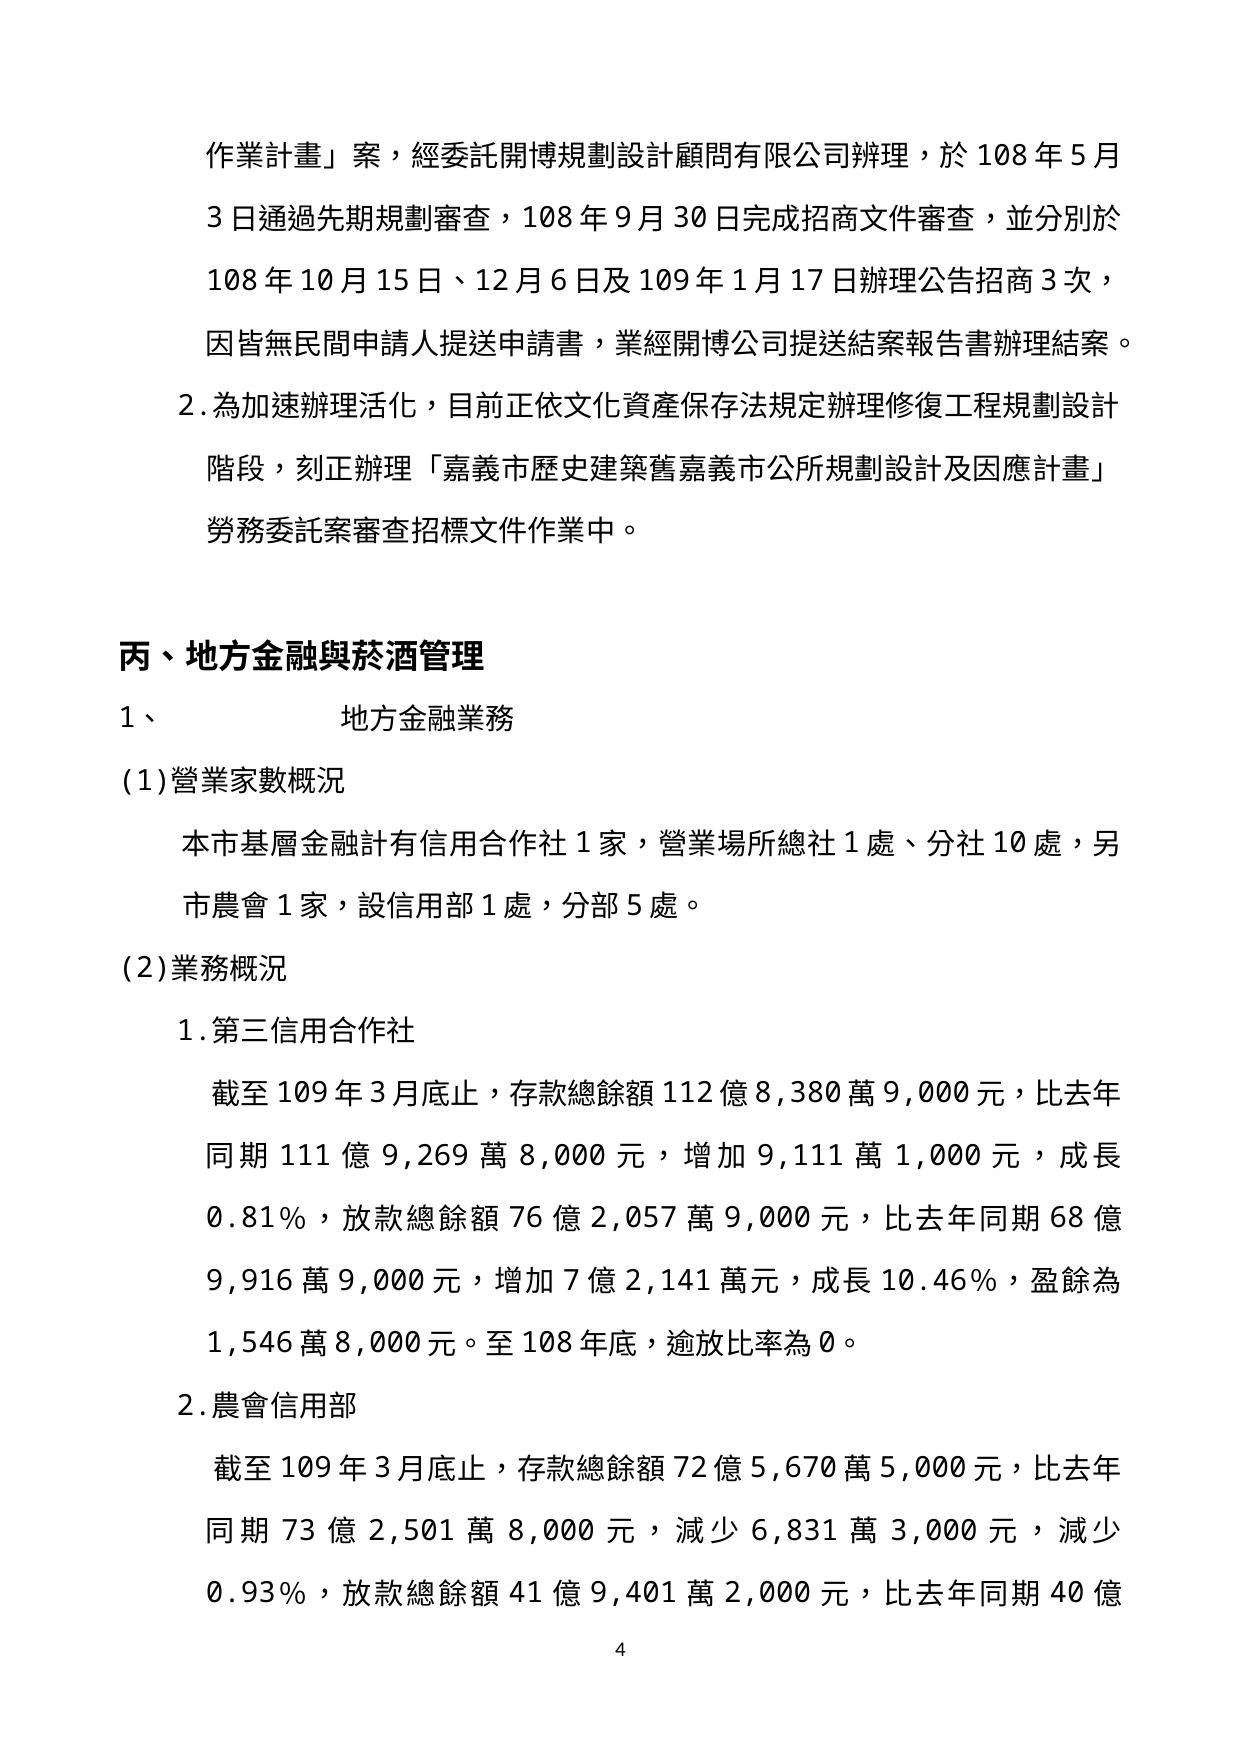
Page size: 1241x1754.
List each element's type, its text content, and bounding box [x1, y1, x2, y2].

text 丙、地方金融與菸酒管理 [118, 612, 1122, 675]
list 業務概況 [118, 925, 1122, 987]
text 截至109年3月底止，存款總餘額72億5,670萬5,000元，比去年同期73億2,501萬8,000元，減少6,831萬3,000元，減少0.93％，放款總餘額41億9,401萬2,000元，比去年同期40億 [176, 1425, 1122, 1612]
text 本市基層金融計有信用合作社1家，營業場所總社1處、分社10處，另市農會1家，設信用部1處，分部5處。 [181, 800, 1122, 925]
text 1.財政部於107年2月14日核定補助「歷史建築舊嘉義市公所ROT前置作業計畫」案，經委託開博規劃設計顧問有限公司辨理，於108年5月3日通過先期規劃審查，108年9月30日完成招商文件審查，並分別於108年10月15日、12月6日及109年1月17日辦理公告招商3次，因皆無民間申請人提送申請書，業經開博公司提送結案報告書辦理結案。 [176, 112, 1122, 362]
list 營業家數概況 [118, 737, 1122, 800]
text 2.農會信用部 [176, 1362, 1122, 1425]
text 1.第三信用合作社 [176, 987, 1122, 1050]
text 2.為加速辦理活化，目前正依文化資產保存法規定辦理修復工程規劃設計階段，刻正辦理「嘉義市歷史建築舊嘉義市公所規劃設計及因應計畫」勞務委託案審查招標文件作業中。 [177, 362, 1122, 550]
list 地方金融業務 [118, 675, 1122, 737]
text 截至109年3月底止，存款總餘額112億8,380萬9,000元，比去年同期111億9,269萬8,000元，增加9,111萬1,000元，成長0.81％，放款總餘額76億2,057萬9,000元，比去年同期68億9,916萬9,000元，增加7億2,141萬元，成長10.46％，盈餘為1,546萬8,000元。至108年底，逾放比率為0。 [176, 1050, 1122, 1362]
